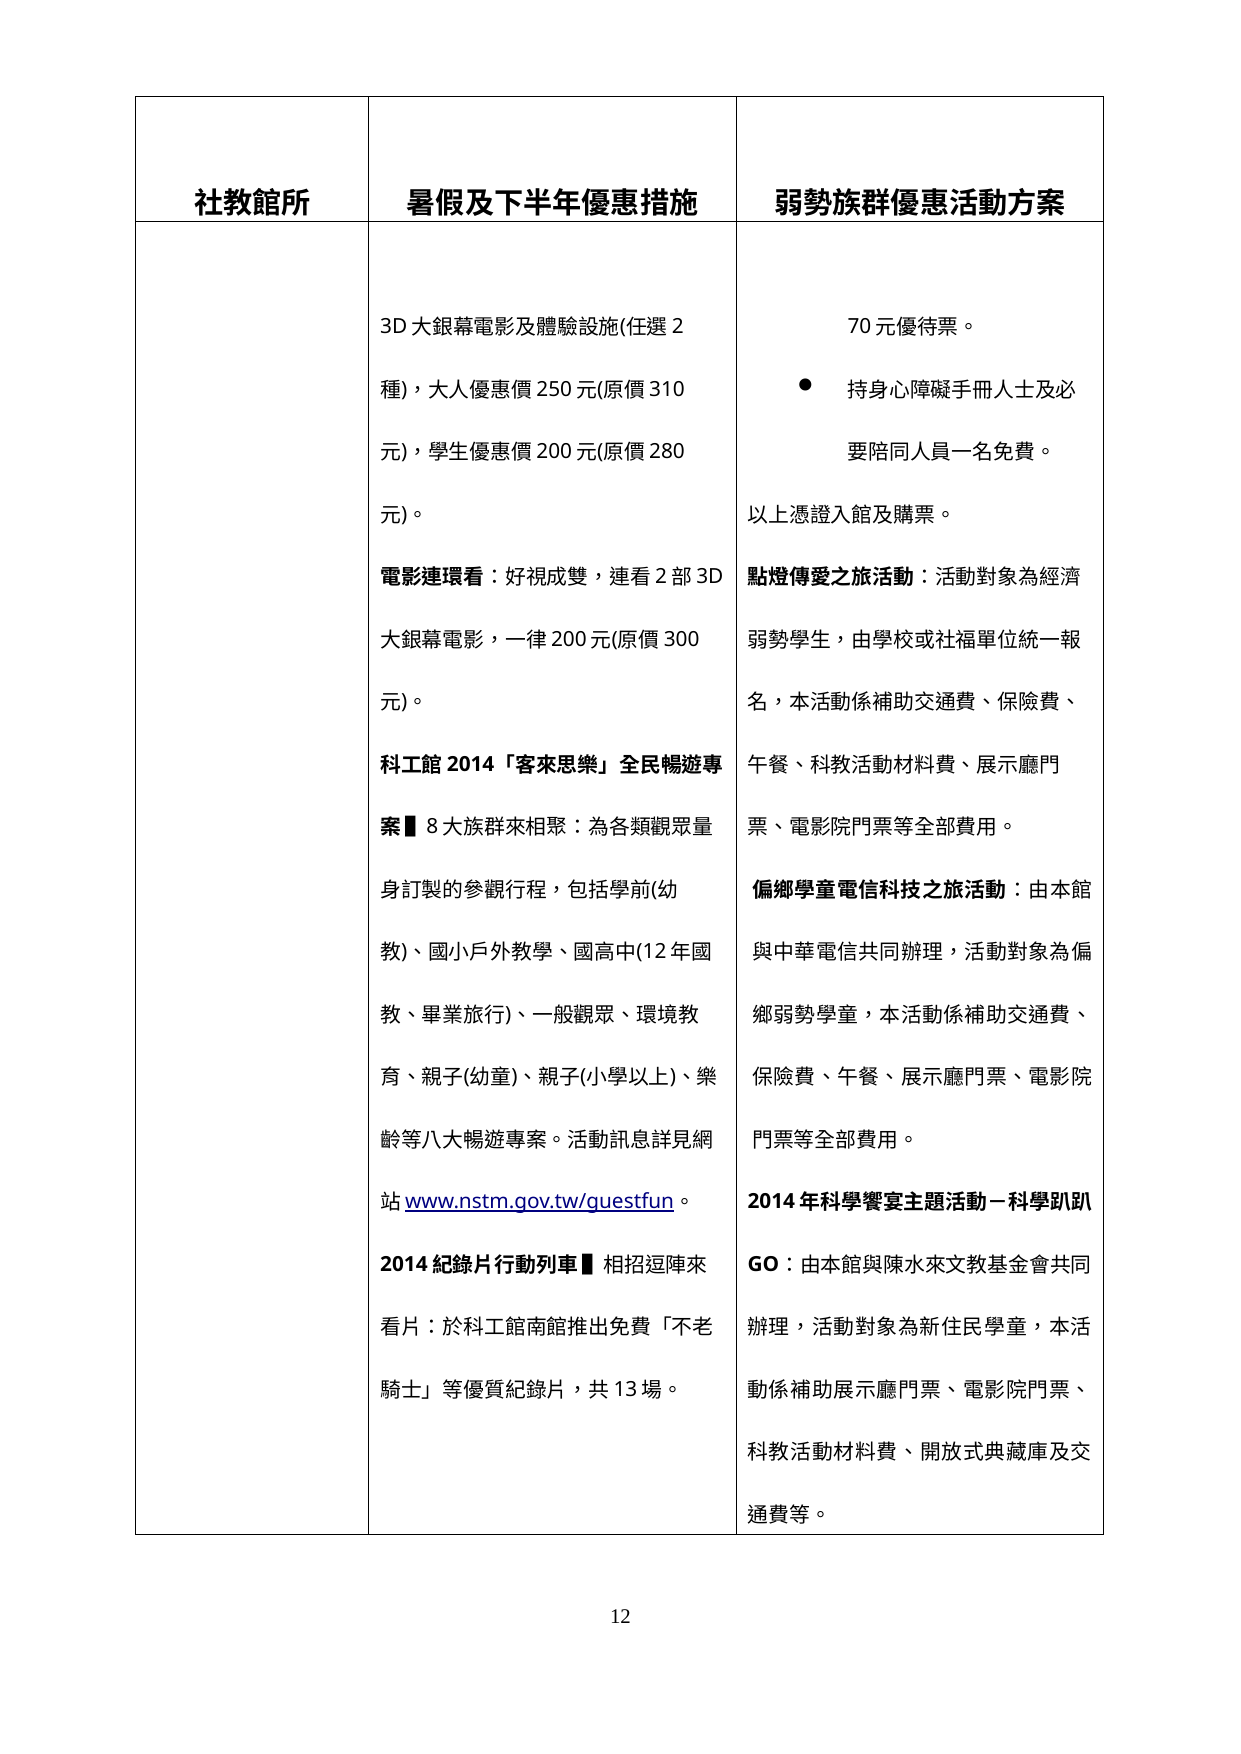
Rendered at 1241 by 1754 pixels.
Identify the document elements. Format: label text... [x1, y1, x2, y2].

table_header 社教館所 [136, 97, 368, 221]
table_cell 參觀展示廳之優惠方案： 6歲以下兒童免費。 年滿65歲以上長者，平日免費，假日(含國定假日)享50元優待票。 持身心障礙手冊人士及必要陪同人員一名免費。 以上憑證入館及購票。 觀賞3D大銀幕電影之優惠方案： 6歲以下兒童可享70元優待票。 年滿65歲以上長者，平日免費，假日(含國定假日)享70元優待票。 持身心障礙手冊人士及必要陪同人員一名免費。 以上憑證入館及購票。 點燈傳愛之旅活動：活動對象為經濟弱勢學生，由學校或社福單位統一報名，本活動係補助交通費、保險費、午餐、科教活動材料費、展示廳門票、電影院門票等全部費用。 偏鄉學童電信科技之旅活動：由本館與中華電信共同辦理，活動對象為偏鄉弱勢學童，本活動係補助交通費、保險費、午餐、展示廳門票、電影院門票等全部費用。 2014年科學饗宴主題活動－科學趴趴GO：由本館與陳水來文教基金會共同辦理，活動對象為新住民學童，本活動係補助展示廳門票、電影院門票、科教活動材料費、開放式典藏庫及交通費等。 2014年「多元族群科學教育」推廣活動：由本館與金鴻兒童文教基金會共同辦理多元文化之旅，活動對象為新住民、低收入戶學童，本活動將補助多元族群科學活動材料費、展示廳門票、電影院門票、及交通費等，及補助低收入戶學童參加週末多元文化親子研習、多元文化親子冬令營費用。 2014年補助台南偏遠地區學校-太陽能創意之旅活動：由本館與財團法人茂迪文化藝術基金會共同辦理，本活動係補助辦理太陽能創意競賽得獎作品展、邀請台南偏鄉學童參觀、電影院門票、太陽能車創作材料包、交通費及午餐等經費。 [737, 222, 1103, 1534]
table_cell [136, 222, 368, 1534]
table_header 弱勢族群優惠活動方案 [737, 97, 1103, 221]
table_cell 3D大銀幕電影及體驗設施(任選2種)，大人優惠價250元(原價310元)，學生優惠價200元(原價280元)。 電影連環看：好視成雙，連看2部3D大銀幕電影，一律200元(原價300元)。 科工館2014「客來思樂」全民暢遊專案 ▌8大族群來相聚：為各類觀眾量身訂製的參觀行程，包括學前(幼教)、國小戶外教學、國高中(12年國教、畢業旅行)、一般觀眾、環境教育、親子(幼童)、親子(小學以上)、樂齡等八大暢遊專案。活動訊息詳見網站www.nstm.gov.tw/guestfun。 2014紀錄片行動列車 ▌相招逗陣來看片：於科工館南館推出免費「不老騎士」等優質紀錄片，共13場。 [369, 222, 736, 1534]
table_header 暑假及下半年優惠措施 [369, 97, 736, 221]
